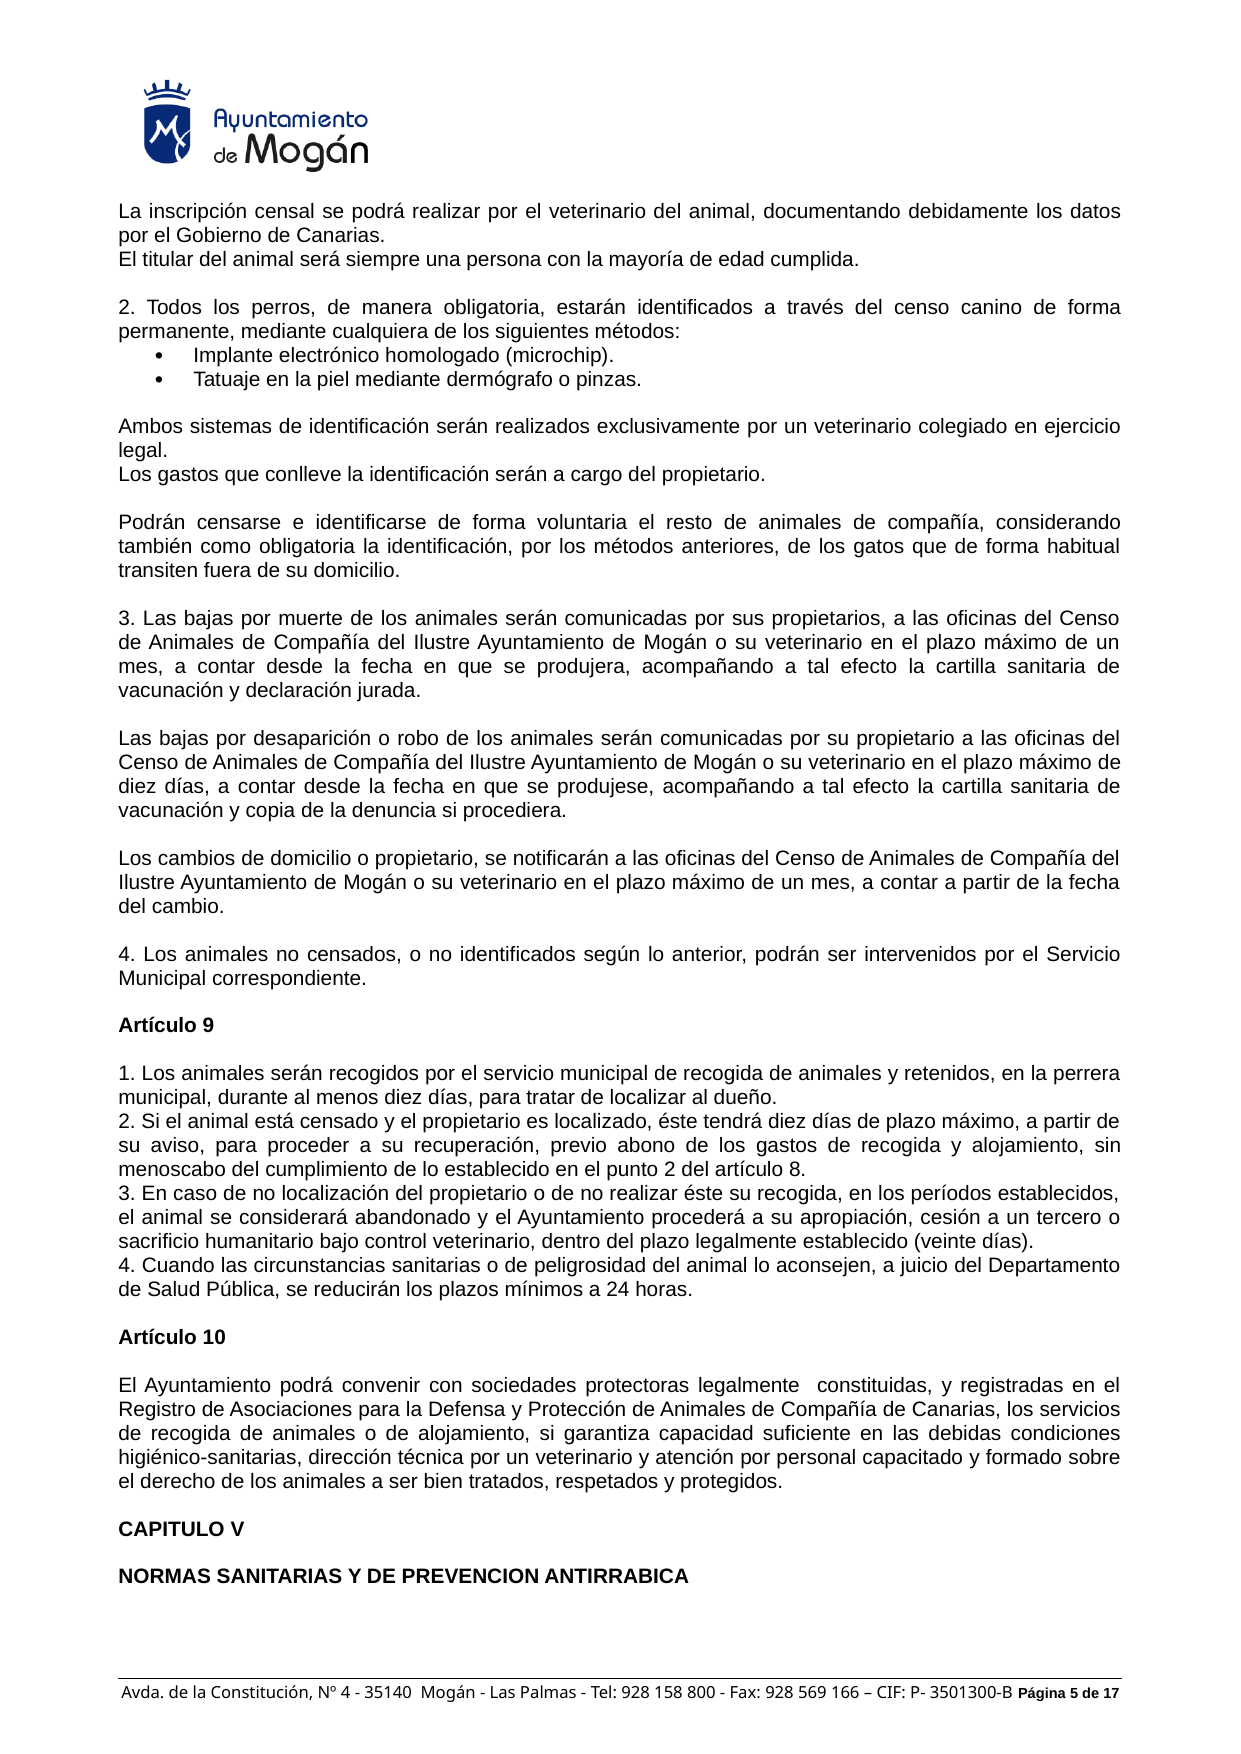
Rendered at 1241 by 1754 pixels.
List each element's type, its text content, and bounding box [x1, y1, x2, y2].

picture [129, 58, 385, 190]
text El titular del animal será siempre una persona con la mayoría de edad cumplida. [118, 247, 1122, 271]
text Artículo 9 [118, 1013, 1122, 1037]
text El Ayuntamiento podrá convenir con sociedades protectoras legalmente constituidas, y registradas en el Registro de Asociaciones para la Defensa y Protección de Animales de Compañía de Canarias, los servicios de recogida de animales o de alojamiento, si garantiza capacidad suficiente en las debidas condiciones higiénico-sanitarias, dirección técnica por un veterinario y atención por personal capacitado y formado sobre el derecho de los animales a ser bien tratados, respetados y protegidos. [118, 1373, 1122, 1492]
text 4. Cuando las circunstancias sanitarias o de peligrosidad del animal lo aconsejen, a juicio del Departamento de Salud Pública, se reducirán los plazos mínimos a 24 horas. [118, 1253, 1122, 1301]
text NORMAS SANITARIAS Y DE PREVENCION ANTIRRABICA [118, 1564, 1122, 1588]
text 3. Las bajas por muerte de los animales serán comunicadas por sus propietarios, a las oficinas del Censo de Animales de Compañía del Ilustre Ayuntamiento de Mogán o su veterinario en el plazo máximo de un mes, a contar desde la fecha en que se produjera, acompañando a tal efecto la cartilla sanitaria de vacunación y declaración jurada. [118, 606, 1122, 702]
text Los gastos que conlleve la identificación serán a cargo del propietario. [118, 462, 1122, 486]
text 4. Los animales no censados, o no identificados según lo anterior, podrán ser intervenidos por el Servicio Municipal correspondiente. [118, 941, 1122, 989]
text Las bajas por desaparición o robo de los animales serán comunicadas por su propietario a las oficinas del Censo de Animales de Compañía del Ilustre Ayuntamiento de Mogán o su veterinario en el plazo máximo de diez días, a contar desde la fecha en que se produjese, acompañando a tal efecto la cartilla sanitaria de vacunación y copia de la denuncia si procediera. [118, 726, 1122, 822]
text Los cambios de domicilio o propietario, se notificarán a las oficinas del Censo de Animales de Compañía del Ilustre Ayuntamiento de Mogán o su veterinario en el plazo máximo de un mes, a contar a partir de la fecha del cambio. [118, 846, 1122, 917]
text Artículo 10 [118, 1325, 1122, 1349]
text CAPITULO V [118, 1516, 1122, 1540]
list Tatuaje en la piel mediante dermógrafo o pinzas. [156, 366, 1122, 390]
text 1. Los animales serán recogidos por el servicio municipal de recogida de animales y retenidos, en la perrera municipal, durante al menos diez días, para tratar de localizar al dueño. [118, 1061, 1122, 1109]
text 2. Todos los perros, de manera obligatoria, estarán identificados a través del censo canino de forma permanente, mediante cualquiera de los siguientes métodos: [118, 294, 1122, 342]
list Implante electrónico homologado (microchip). [156, 342, 1122, 366]
text Ambos sistemas de identificación serán realizados exclusivamente por un veterinario colegiado en ejercicio legal. [118, 414, 1122, 462]
text 3. En caso de no localización del propietario o de no realizar éste su recogida, en los períodos establecidos, el animal se considerará abandonado y el Ayuntamiento procederá a su apropiación, cesión a un tercero o sacrificio humanitario bajo control veterinario, dentro del plazo legalmente establecido (veinte días). [118, 1181, 1122, 1253]
text Podrán censarse e identificarse de forma voluntaria el resto de animales de compañía, considerando también como obligatoria la identificación, por los métodos anteriores, de los gatos que de forma habitual transiten fuera de su domicilio. [118, 510, 1122, 582]
text La inscripción censal se podrá realizar por el veterinario del animal, documentando debidamente los datos por el Gobierno de Canarias. [118, 199, 1122, 247]
text 2. Si el animal está censado y el propietario es localizado, éste tendrá diez días de plazo máximo, a partir de su aviso, para proceder a su recuperación, previo abono de los gastos de recogida y alojamiento, sin menoscabo del cumplimiento de lo establecido en el punto 2 del artículo 8. [118, 1109, 1122, 1181]
